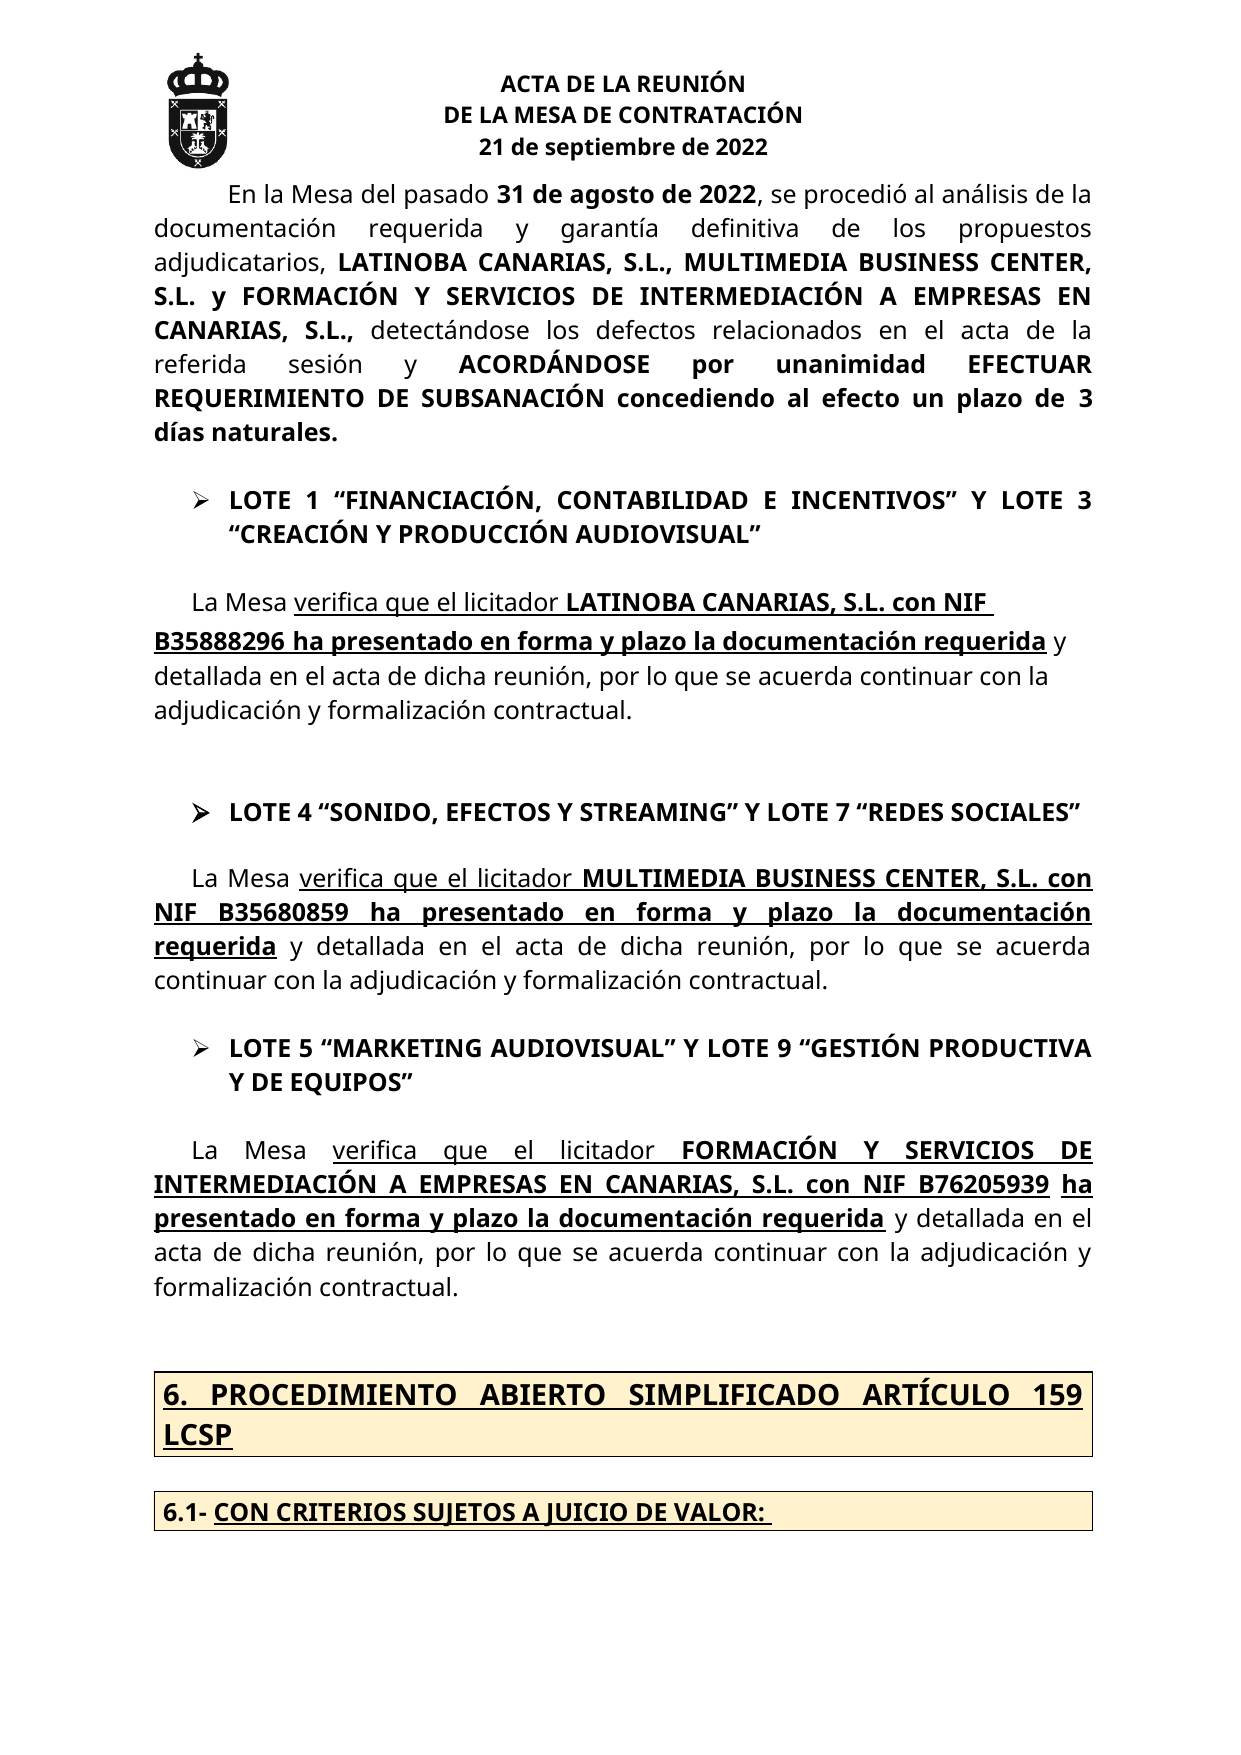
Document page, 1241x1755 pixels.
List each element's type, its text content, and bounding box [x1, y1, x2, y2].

text La Mesa verifica que el licitador MULTIMEDIA BUSINESS CENTER, S.L. con NIF B35680859 ha presentado en forma y plazo la documentación requerida y detallada en el acta de dicha reunión, por lo que se acuerda continuar con la adjudicación y formalización contractual. [153, 860, 1093, 997]
text En la Mesa del pasado 31 de agosto de 2022, se procedió al análisis de la documentación requerida y garantía definitiva de los propuestos adjudicatarios, LATINOBA CANARIAS, S.L., MULTIMEDIA BUSINESS CENTER, S.L. y FORMACIÓN Y SERVICIOS DE INTERMEDIACIÓN A EMPRESAS EN CANARIAS, S.L., detectándose los defectos relacionados en el acta de la referida sesión y ACORDÁNDOSE por unanimidad EFECTUAR REQUERIMIENTO DE SUBSANACIÓN concediendo al efecto un plazo de 3 días naturales. [153, 176, 1093, 449]
text 6. PROCEDIMIENTO ABIERTO SIMPLIFICADO ARTÍCULO 159 LCSP [155, 1373, 1092, 1456]
text La Mesa verifica que el licitador LATINOBA CANARIAS, S.L. con NIF B35888296 ha presentado en forma y plazo la documentación requerida y detallada en el acta de dicha reunión, por lo que se acuerda continuar con la adjudicación y formalización contractual. [153, 585, 1093, 727]
list LOTE 4 “SONIDO, EFECTOS Y STREAMING” Y LOTE 7 “REDES SOCIALES” [191, 795, 1093, 829]
list LOTE 1 “FINANCIACIÓN, CONTABILIDAD E INCENTIVOS” Y LOTE 3 “CREACIÓN Y PRODUCCIÓN AUDIOVISUAL” [191, 483, 1093, 551]
list LOTE 5 “MARKETING AUDIOVISUAL” Y LOTE 9 “GESTIÓN PRODUCTIVA Y DE EQUIPOS” [191, 1031, 1093, 1099]
picture [164, 50, 231, 171]
text La Mesa verifica que el licitador FORMACIÓN Y SERVICIOS DE INTERMEDIACIÓN A EMPRESAS EN CANARIAS, S.L. con NIF B76205939 ha presentado en forma y plazo la documentación requerida y detallada en el acta de dicha reunión, por lo que se acuerda continuar con la adjudicación y formalización contractual. [153, 1133, 1093, 1303]
text 6.1- CON CRITERIOS SUJETOS A JUICIO DE VALOR: [155, 1492, 1092, 1530]
